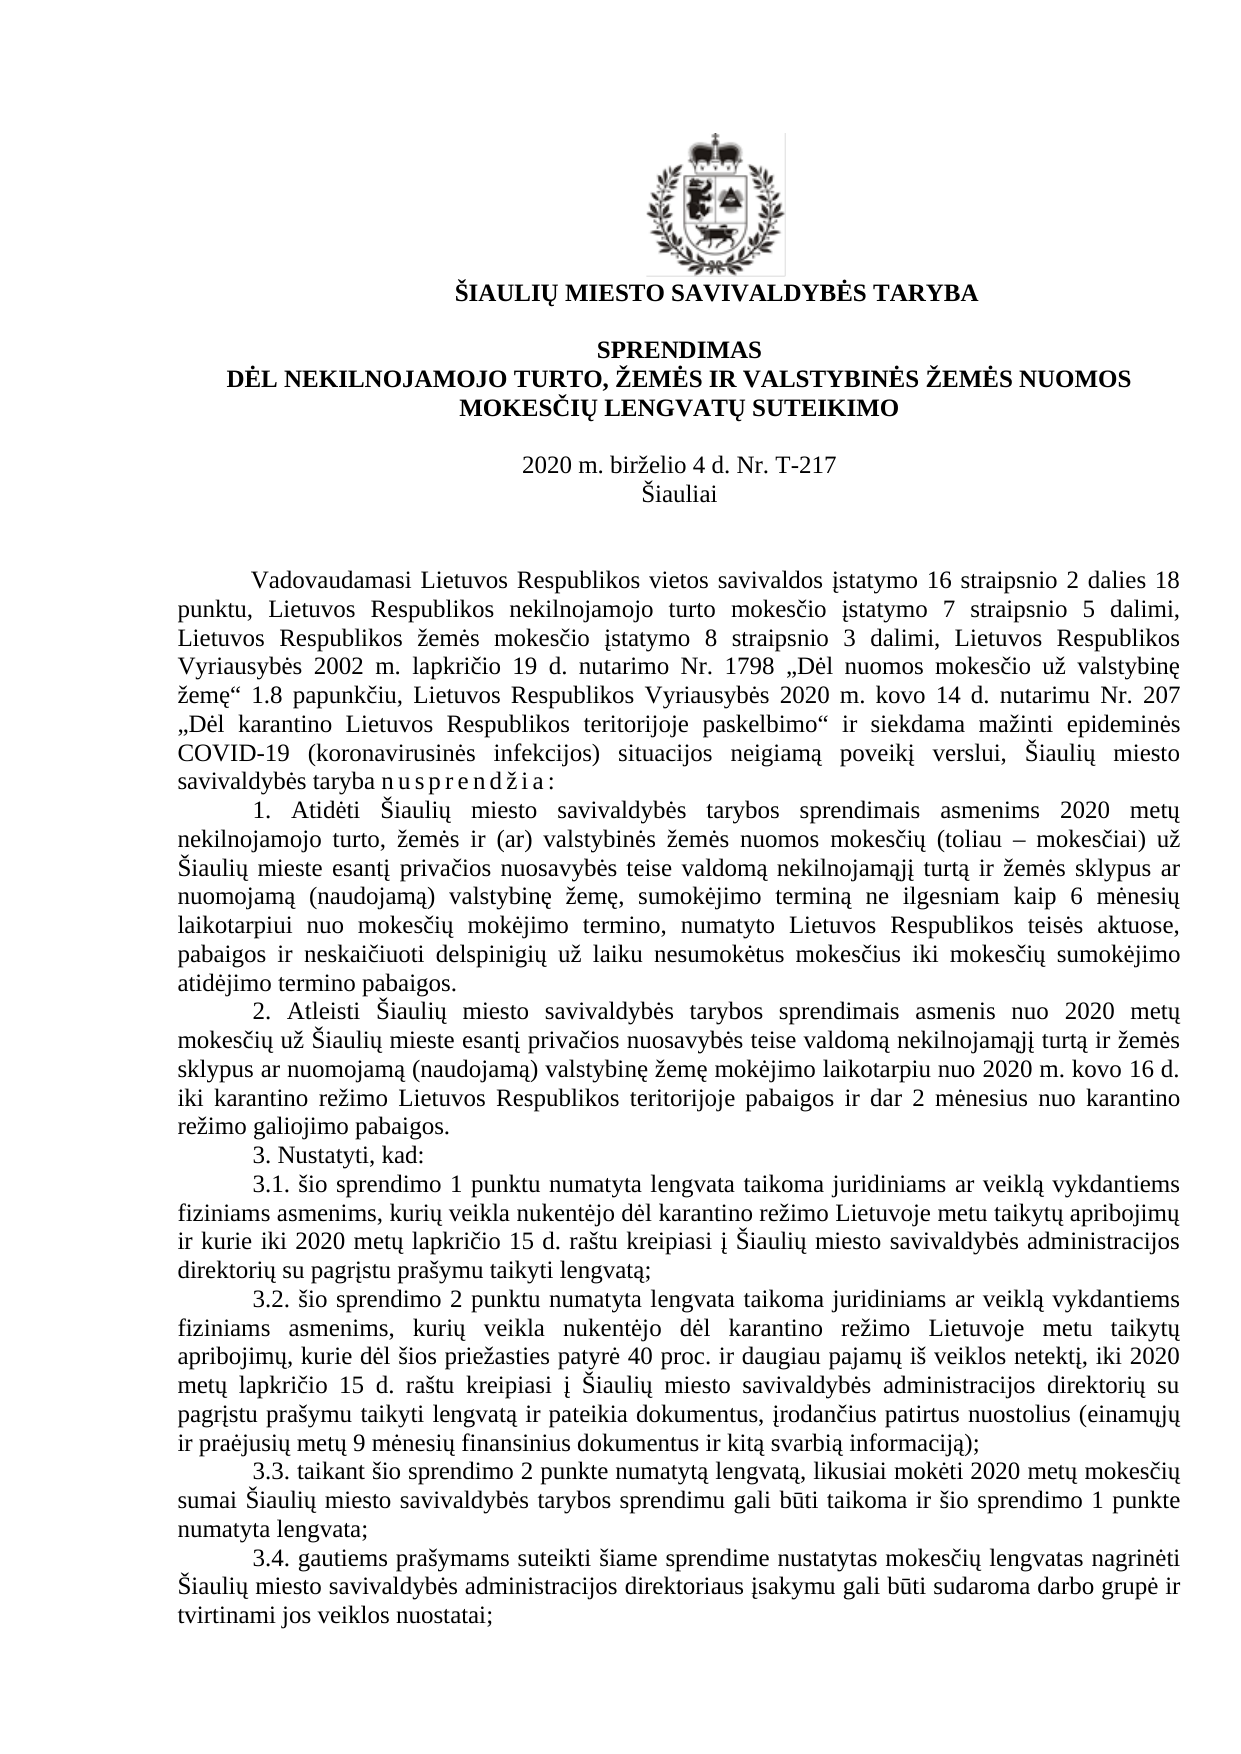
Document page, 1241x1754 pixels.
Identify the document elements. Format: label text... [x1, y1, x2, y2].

text DĖL NEKILNOJAMOJO TURTO, ŽEMĖS IR VALSTYBINĖS ŽEMĖS NUOMOS MOKESČIŲ LENGVATŲ SUTEIKIMO [177, 364, 1181, 421]
text 3.4. gautiems prašymams suteikti šiame sprendime nustatytas mokesčių lengvatas nagrinėti Šiaulių miesto savivaldybės administracijos direktoriaus įsakymu gali būti sudaroma darbo grupė ir tvirtinami jos veiklos nuostatai; [177, 1543, 1181, 1629]
text ŠIAULIŲ MIESTO SAVIVALDYBĖS TARYBA [177, 278, 1181, 306]
text 3.1. šio sprendimo 1 punktu numatyta lengvata taikoma juridiniams ar veiklą vykdantiems fiziniams asmenims, kurių veikla nukentėjo dėl karantino režimo Lietuvoje metu taikytų apribojimų ir kurie iki 2020 metų lapkričio 15 d. raštu kreipiasi į Šiaulių miesto savivaldybės administracijos direktorių su pagrįstu prašymu taikyti lengvatą; [177, 1169, 1181, 1284]
text 3.3. taikant šio sprendimo 2 punkte numatytą lengvatą, likusiai mokėti 2020 metų mokesčių sumai Šiaulių miesto savivaldybės tarybos sprendimu gali būti taikoma ir šio sprendimo 1 punkte numatyta lengvata; [177, 1456, 1181, 1543]
text 2. Atleisti Šiaulių miesto savivaldybės tarybos sprendimais asmenis nuo 2020 metų mokesčių už Šiaulių mieste esantį privačios nuosavybės teise valdomą nekilnojamąjį turtą ir žemės sklypus ar nuomojamą (naudojamą) valstybinę žemę mokėjimo laikotarpiu nuo 2020 m. kovo 16 d. iki karantino režimo Lietuvos Respublikos teritorijoje pabaigos ir dar 2 mėnesius nuo karantino režimo galiojimo pabaigos. [177, 996, 1181, 1140]
text Vadovaudamasi Lietuvos Respublikos vietos savivaldos įstatymo 16 straipsnio 2 dalies 18 punktu, Lietuvos Respublikos nekilnojamojo turto mokesčio įstatymo 7 straipsnio 5 dalimi, Lietuvos Respublikos žemės mokesčio įstatymo 8 straipsnio 3 dalimi, Lietuvos Respublikos Vyriausybės 2002 m. lapkričio 19 d. nutarimo Nr. 1798 „Dėl nuomos mokesčio už valstybinę žemę“ 1.8 papunkčiu, Lietuvos Respublikos Vyriausybės 2020 m. kovo 14 d. nutarimu Nr. 207 „Dėl karantino Lietuvos Respublikos teritorijoje paskelbimo“ ir siekdama mažinti epideminės COVID-19 (koronavirusinės infekcijos) situacijos neigiamą poveikį verslui, Šiaulių miesto savivaldybės taryba nusprendžia: [177, 565, 1181, 795]
text 2020 m. birželio 4 d. Nr. T-217 [177, 450, 1181, 479]
text SPRENDIMAS [177, 335, 1181, 364]
text 3.2. šio sprendimo 2 punktu numatyta lengvata taikoma juridiniams ar veiklą vykdantiems fiziniams asmenims, kurių veikla nukentėjo dėl karantino režimo Lietuvoje metu taikytų apribojimų, kurie dėl šios priežasties patyrė 40 proc. ir daugiau pajamų iš veiklos netektį, iki 2020 metų lapkričio 15 d. raštu kreipiasi į Šiaulių miesto savivaldybės administracijos direktorių su pagrįstu prašymu taikyti lengvatą ir pateikia dokumentus, įrodančius patirtus nuostolius (einamųjų ir praėjusių metų 9 mėnesių finansinius dokumentus ir kitą svarbią informaciją); [177, 1284, 1181, 1456]
text 1. Atidėti Šiaulių miesto savivaldybės tarybos sprendimais asmenims 2020 metų nekilnojamojo turto, žemės ir (ar) valstybinės žemės nuomos mokesčių (toliau – mokesčiai) už Šiaulių mieste esantį privačios nuosavybės teise valdomą nekilnojamąjį turtą ir žemės sklypus ar nuomojamą (naudojamą) valstybinę žemę, sumokėjimo terminą ne ilgesniam kaip 6 mėnesių laikotarpiui nuo mokesčių mokėjimo termino, numatyto Lietuvos Respublikos teisės aktuose, pabaigos ir neskaičiuoti delspinigių už laiku nesumokėtus mokesčius iki mokesčių sumokėjimo atidėjimo termino pabaigos. [177, 795, 1181, 996]
text Šiauliai [177, 479, 1181, 508]
text 3. Nustatyti, kad: [177, 1140, 1181, 1169]
